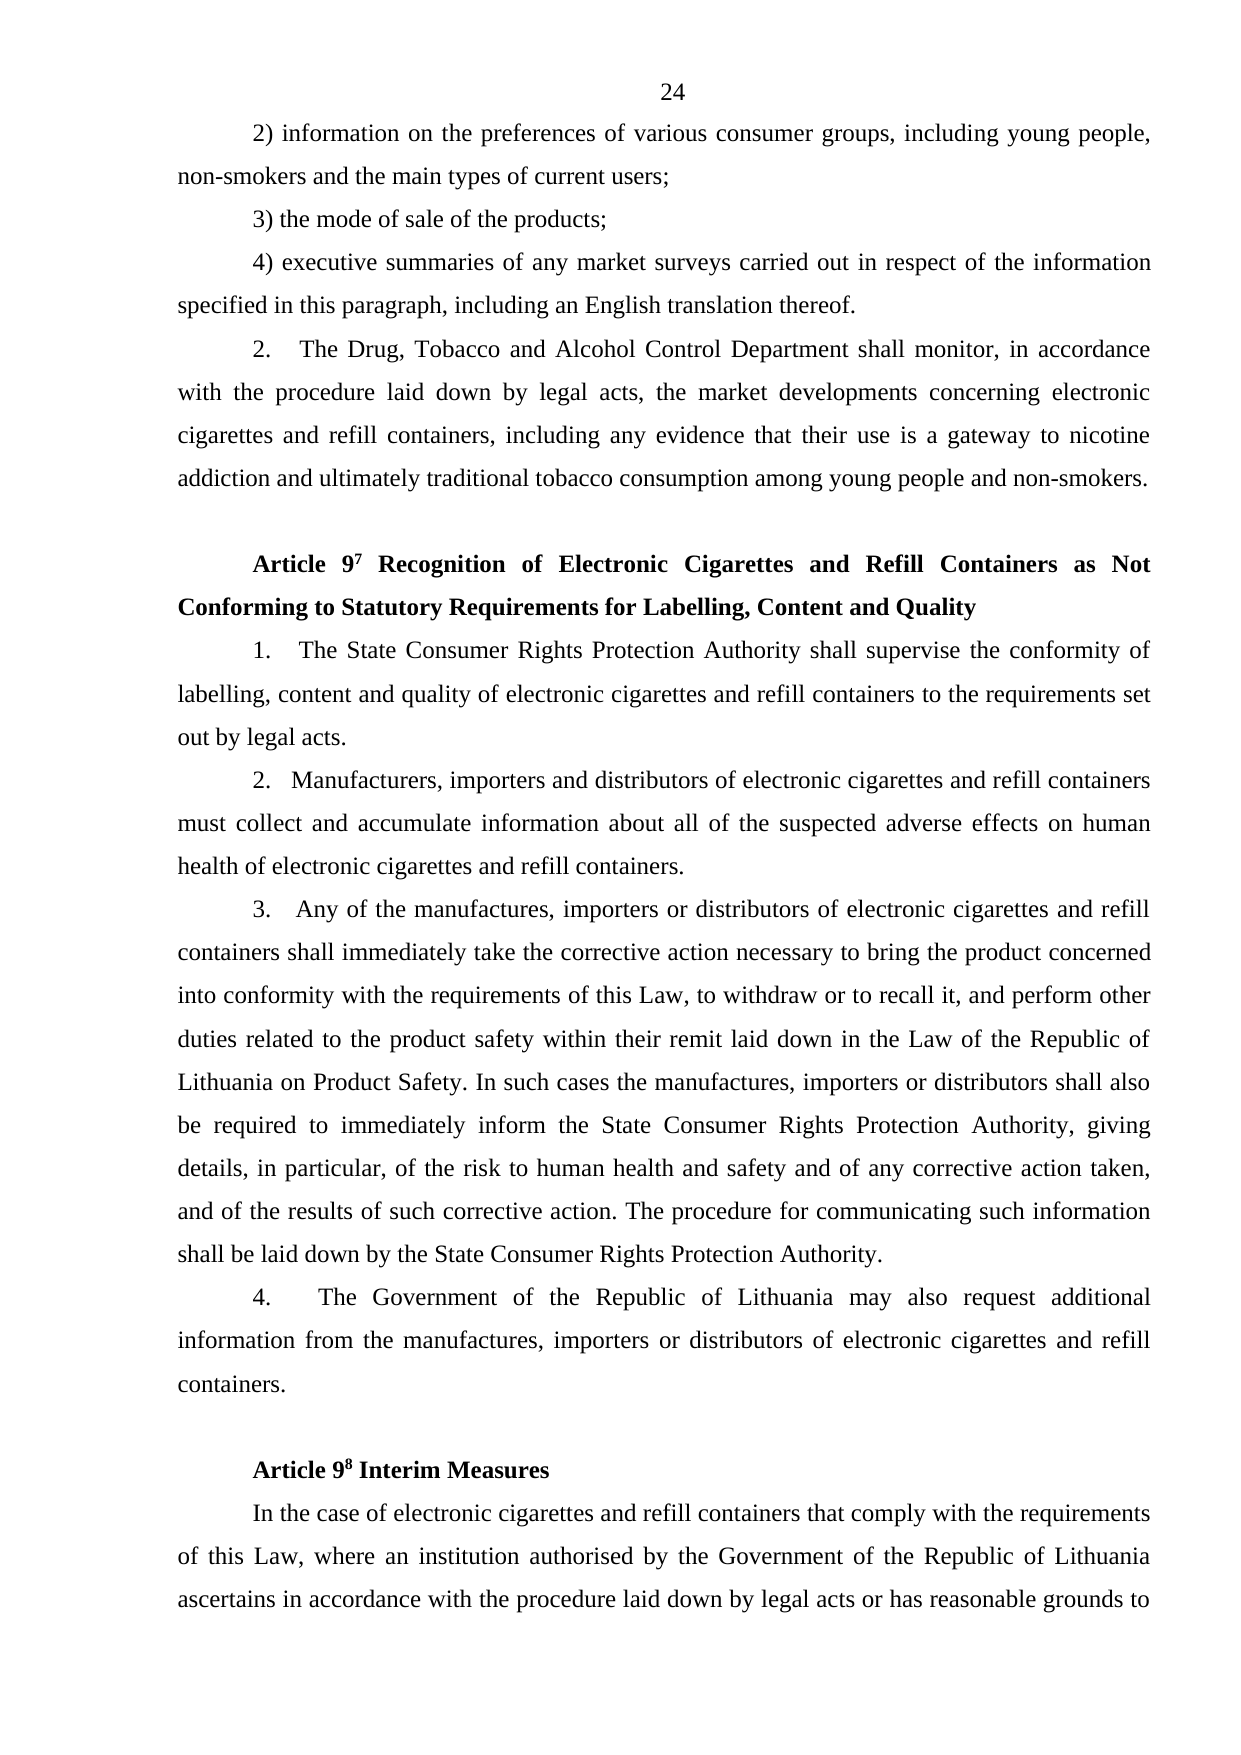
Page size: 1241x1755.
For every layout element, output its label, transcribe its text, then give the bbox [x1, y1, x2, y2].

text 2. The Drug, Tobacco and Alcohol Control Department shall monitor, in accordance with the procedure laid down by legal acts, the market developments concerning electronic cigarettes and refill containers, including any evidence that their use is a gateway to nicotine addiction and ultimately traditional tobacco consumption among young people and non-smokers. [177, 334, 1152, 492]
text 3) the mode of sale of the products; [177, 204, 1152, 233]
text 4. The Government of the Republic of Lithuania may also request additional information from the manufactures, importers or distributors of electronic cigarettes and refill containers. [177, 1282, 1152, 1397]
text Article 97 Recognition of Electronic Cigarettes and Refill Containers as Not Conforming to Statutory Requirements for Labelling, Content and Quality [177, 549, 1152, 621]
text In the case of electronic cigarettes and refill containers that comply with the requirements of this Law, where an institution authorised by the Government of the Republic of Lithuania ascertains in accordance with the procedure laid down by legal acts or has reasonable grounds to [177, 1498, 1152, 1613]
text Article 98 Interim Measures [177, 1455, 1152, 1484]
text 2. Manufacturers, importers and distributors of electronic cigarettes and refill containers must collect and accumulate information about all of the suspected adverse effects on human health of electronic cigarettes and refill containers. [177, 765, 1152, 880]
text 2) information on the preferences of various consumer groups, including young people, non-smokers and the main types of current users; [177, 118, 1152, 190]
text 3. Any of the manufactures, importers or distributors of electronic cigarettes and refill containers shall immediately take the corrective action necessary to bring the product concerned into conformity with the requirements of this Law, to withdraw or to recall it, and perform other duties related to the product safety within their remit laid down in the Law of the Republic of Lithuania on Product Safety. In such cases the manufactures, importers or distributors shall also be required to immediately inform the State Consumer Rights Protection Authority, giving details, in particular, of the risk to human health and safety and of any corrective action taken, and of the results of such corrective action. The procedure for communicating such information shall be laid down by the State Consumer Rights Protection Authority. [177, 894, 1152, 1268]
text 1. The State Consumer Rights Protection Authority shall supervise the conformity of labelling, content and quality of electronic cigarettes and refill containers to the requirements set out by legal acts. [177, 636, 1152, 751]
text 4) executive summaries of any market surveys carried out in respect of the information specified in this paragraph, including an English translation thereof. [177, 247, 1152, 319]
